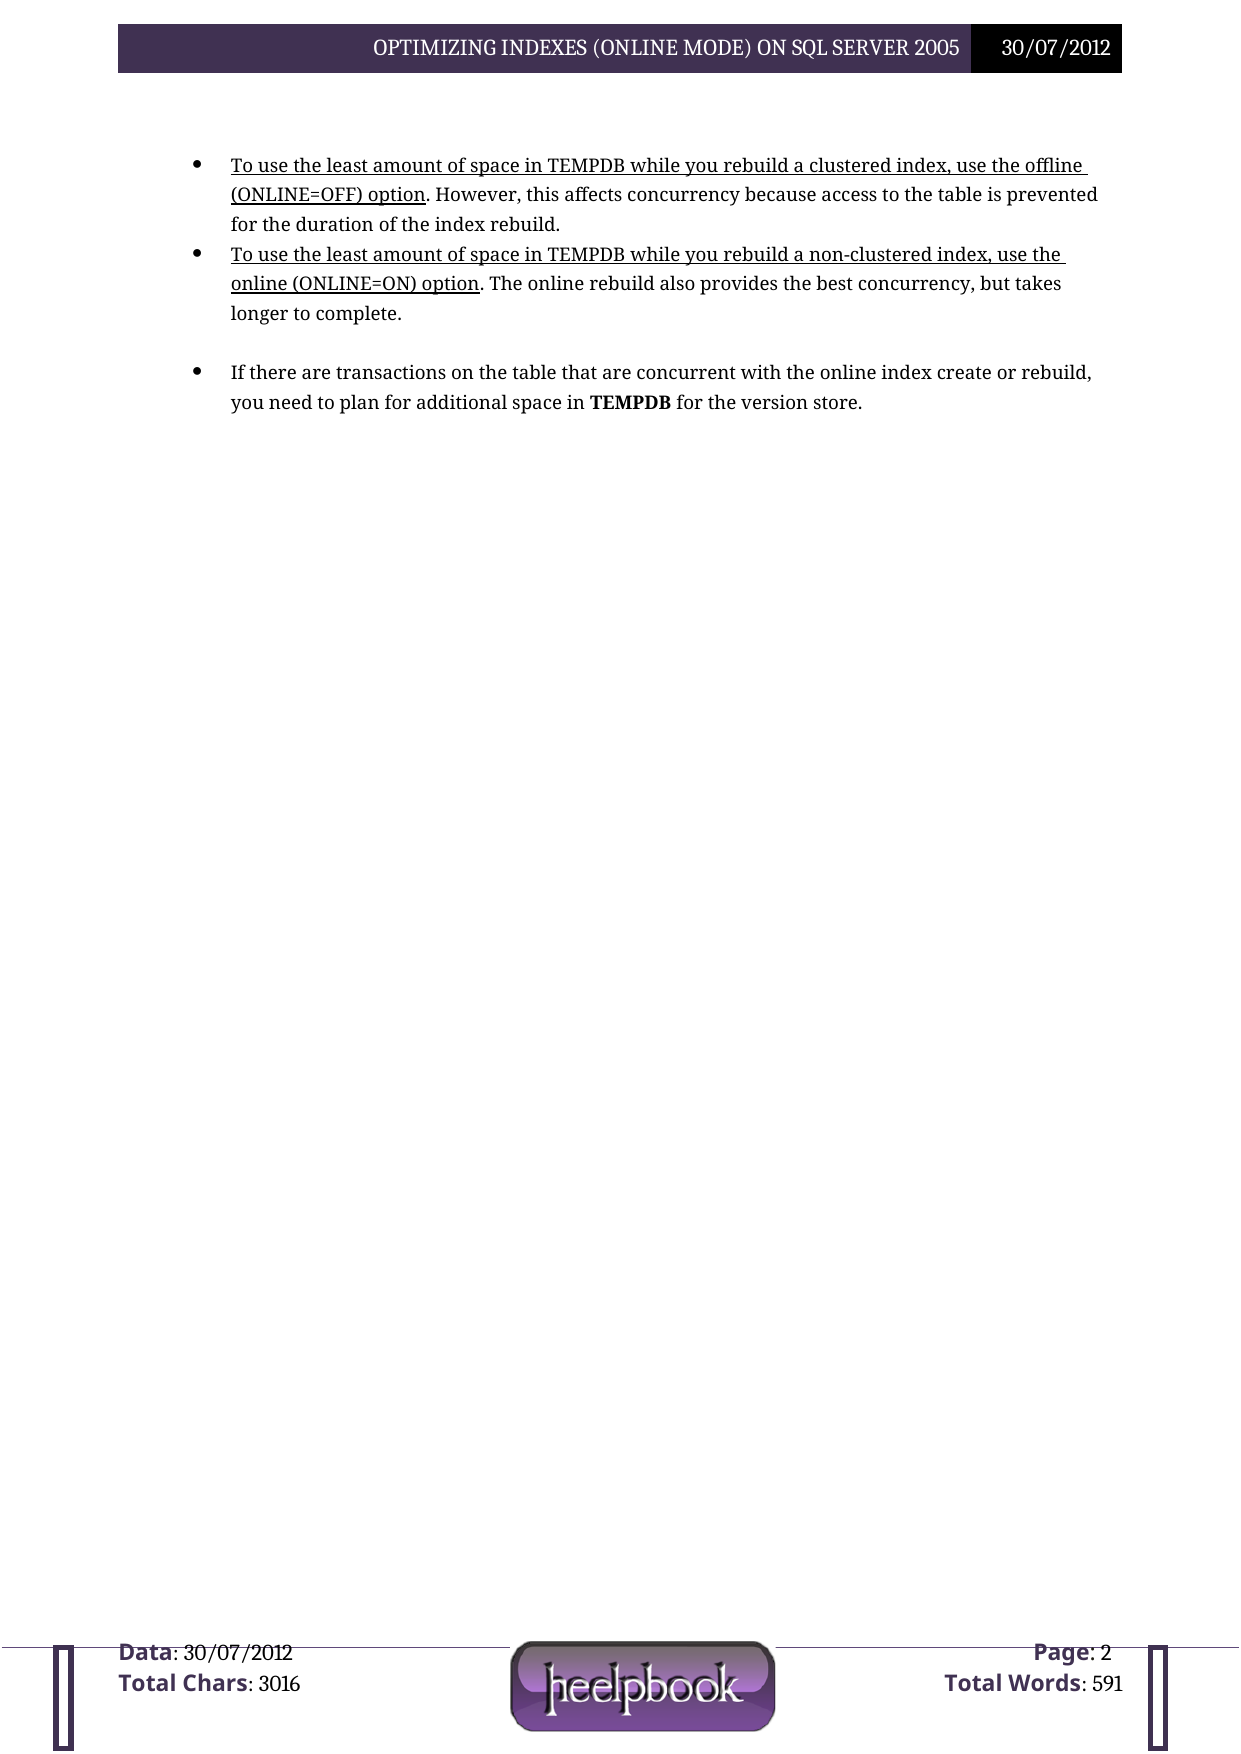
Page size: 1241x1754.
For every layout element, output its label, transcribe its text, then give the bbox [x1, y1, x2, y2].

list To use the least amount of space in TEMPDB while you rebuild a clustered index, use the offline (ONLINE=OFF) option. However, this affects concurrency because access to the table is prevented for the duration of the index rebuild. [193, 148, 1122, 237]
list To use the least amount of space in TEMPDB while you rebuild a non-clustered index, use the online (ONLINE=ON) option. The online rebuild also provides the best concurrency, but takes longer to complete. [193, 237, 1122, 326]
list If there are transactions on the table that are concurrent with the online index create or rebuild, you need to plan for additional space in TEMPDB for the version store. [193, 356, 1122, 415]
